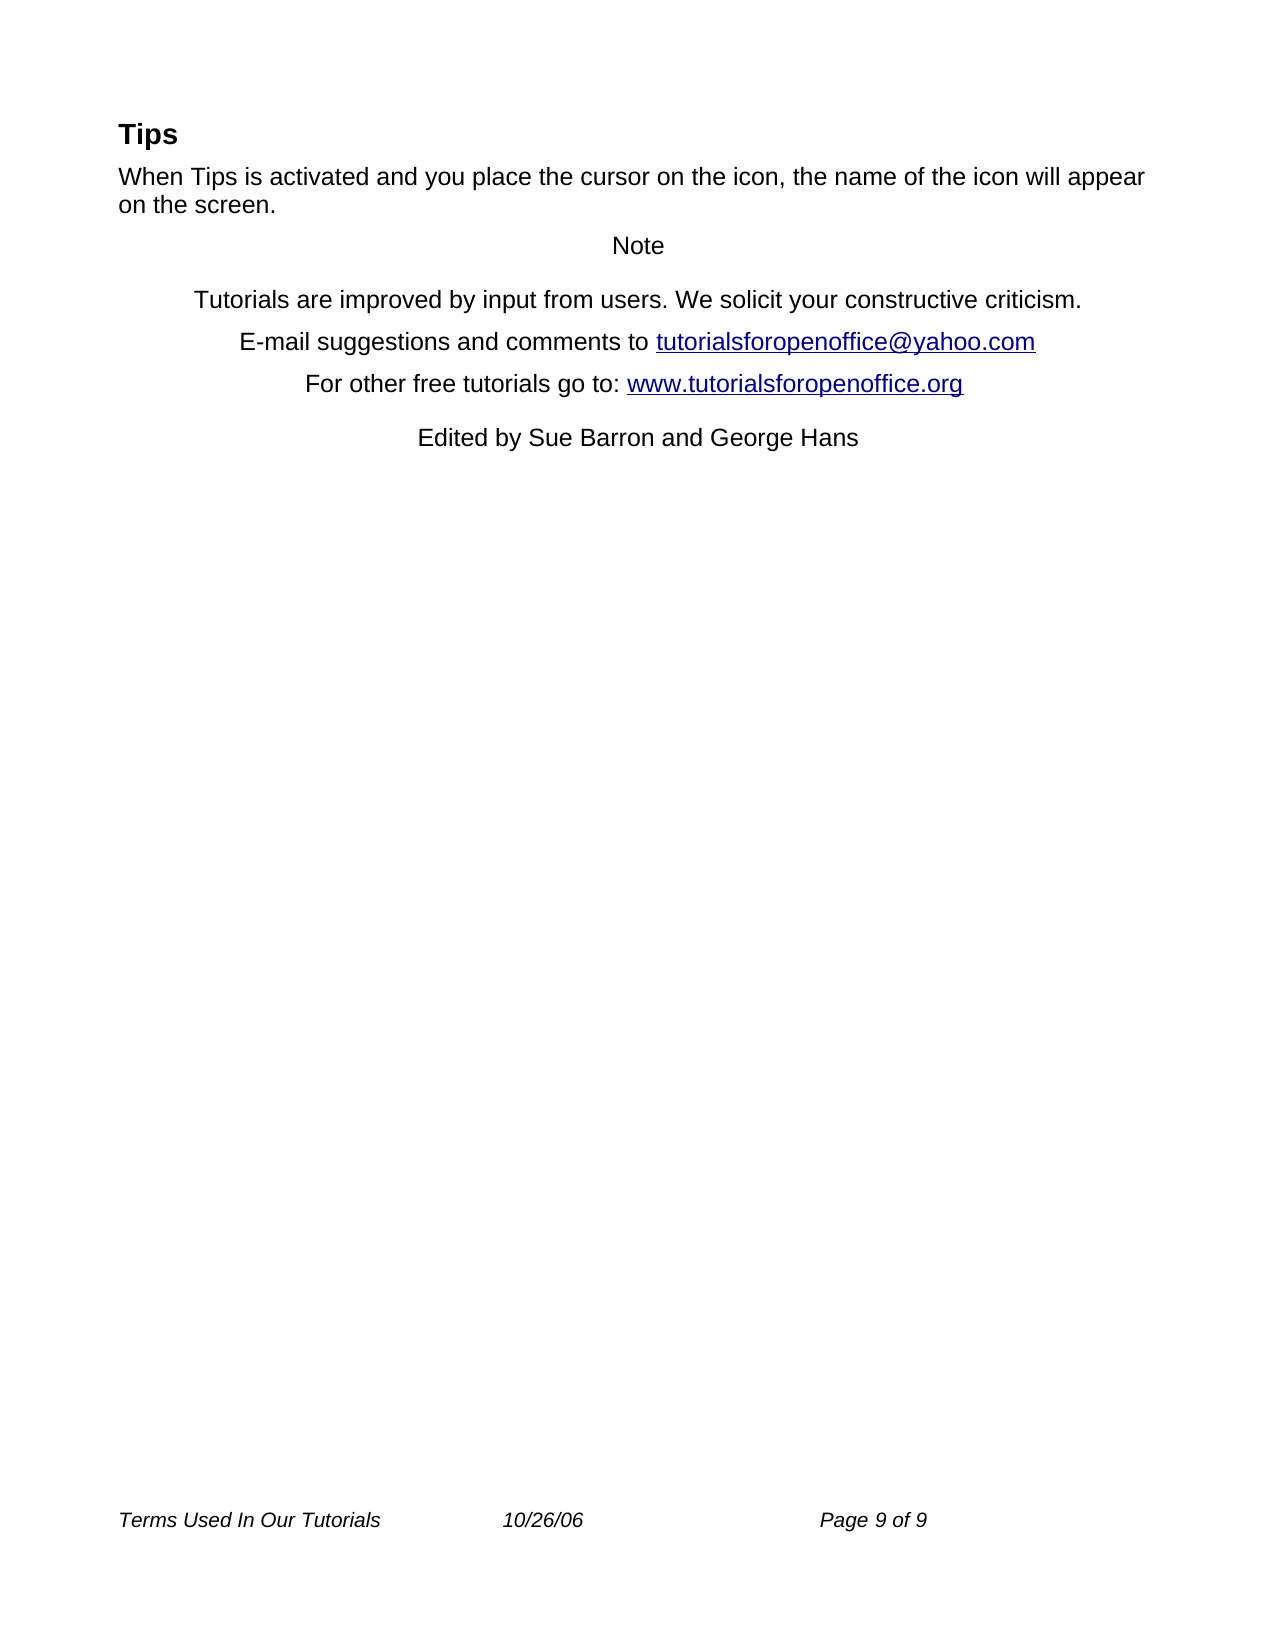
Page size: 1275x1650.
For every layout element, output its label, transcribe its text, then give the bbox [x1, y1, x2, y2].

list Note [118, 232, 1157, 259]
list Edited by Sue Barron and George Hans [118, 424, 1157, 452]
list Tutorials are improved by input from users. We solicit your constructive criticism. E-mail suggestions and comments to tutorialsforopenoffice@yahoo.com For other free tutorials go to: www.tutorialsforopenoffice.org [118, 286, 1157, 398]
subtitle Tips [118, 118, 1157, 151]
text When Tips is activated and you place the cursor on the icon, the name of the icon will appear on the screen. [118, 163, 1157, 219]
